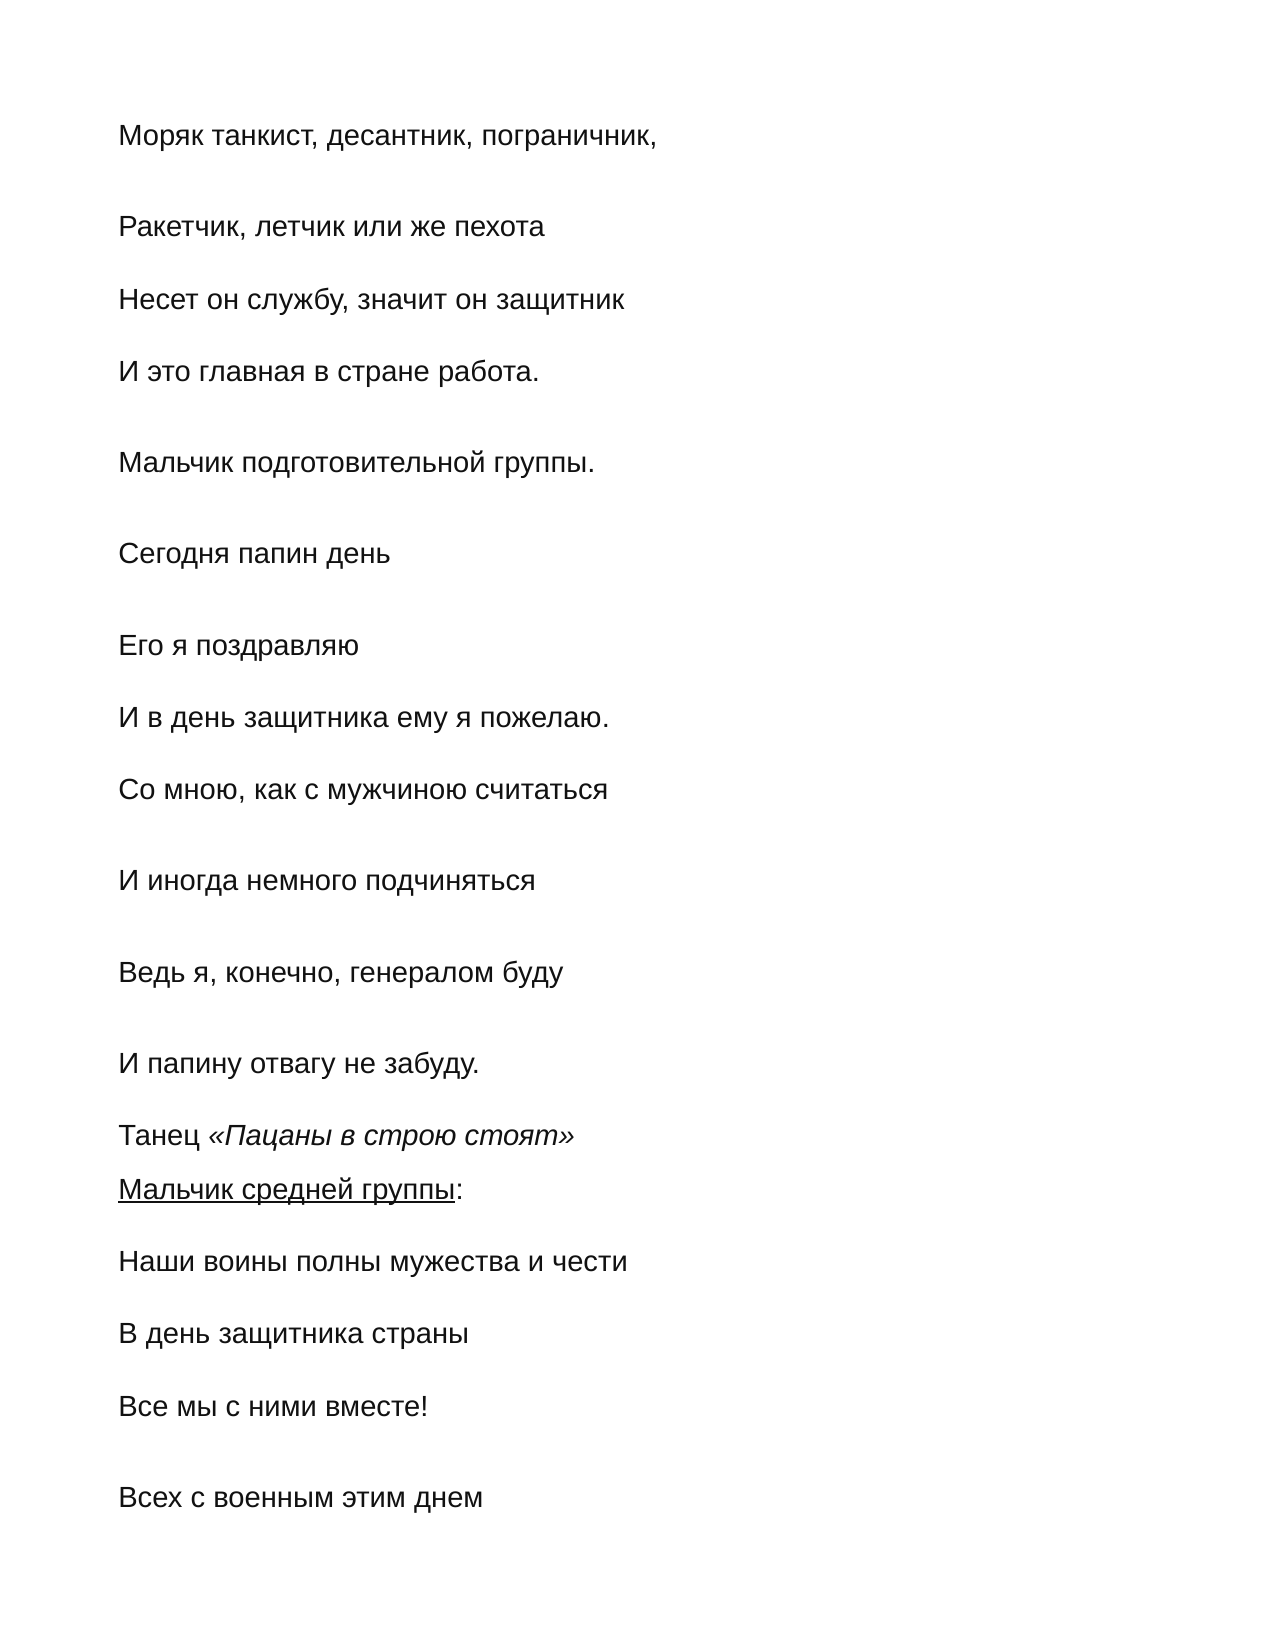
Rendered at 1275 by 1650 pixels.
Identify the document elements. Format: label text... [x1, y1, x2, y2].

text Мальчик средней группы: [118, 1172, 1157, 1205]
text И это главная в стране работа. [118, 354, 1157, 388]
text Сегодня папин день [118, 536, 1157, 570]
text И в день защитника ему я пожелаю. [118, 700, 1157, 733]
text Всех с военным этим днем [118, 1480, 1157, 1514]
text Все мы с ними вместе! [118, 1389, 1157, 1422]
text Танец «Пацаны в строю стоят» [118, 1118, 1157, 1152]
text Ракетчик, летчик или же пехота [118, 209, 1157, 243]
text Со мною, как с мужчиною считаться [118, 772, 1157, 806]
text Наши воины полны мужества и чести [118, 1244, 1157, 1278]
text И папину отвагу не забуду. [118, 1046, 1157, 1079]
text Его я поздравляю [118, 627, 1157, 661]
text Несет он службу, значит он защитник [118, 282, 1157, 315]
text Ведь я, конечно, генералом буду [118, 954, 1157, 988]
text В день защитника страны [118, 1317, 1157, 1350]
text Мальчик подготовительной группы. [118, 445, 1157, 479]
text И иногда немного подчиняться [118, 863, 1157, 897]
text Моряк танкист, десантник, пограничник, [118, 118, 1157, 152]
